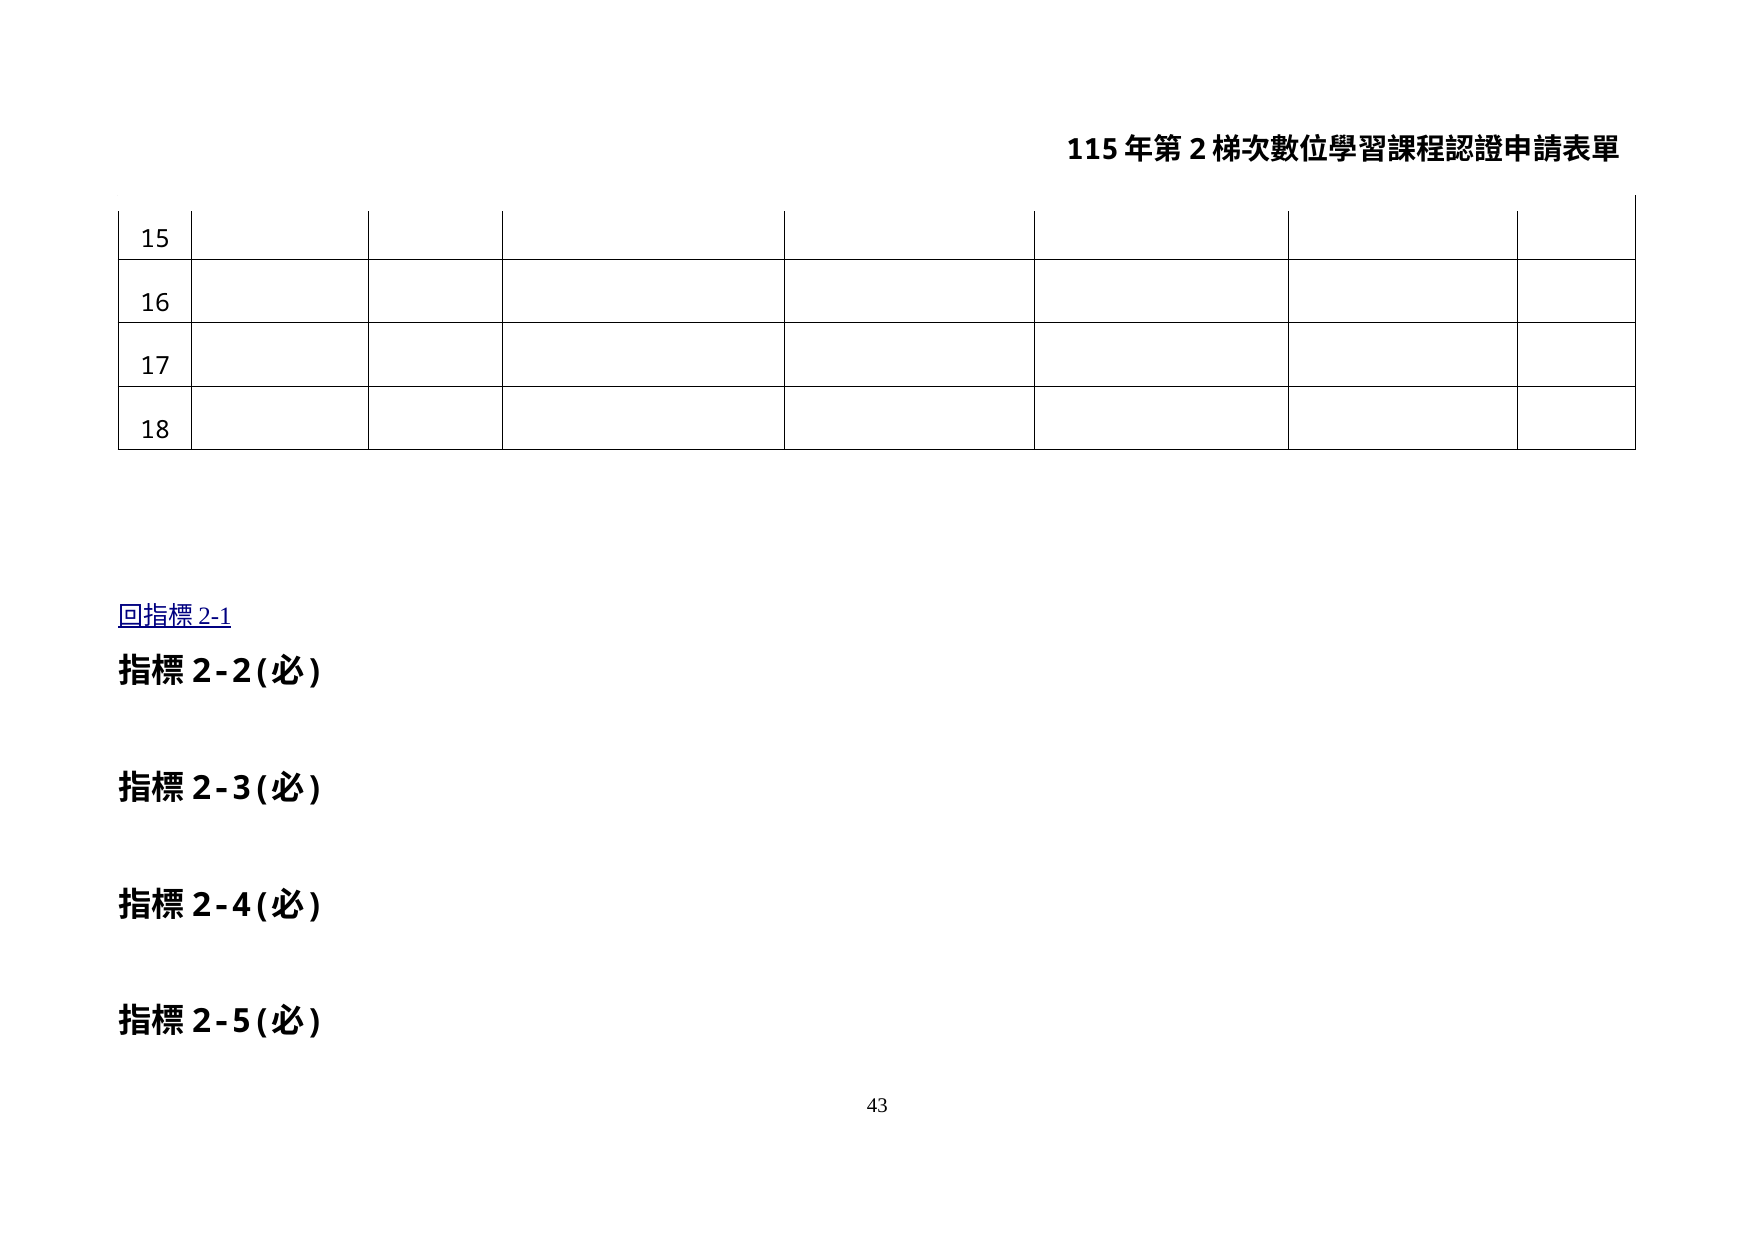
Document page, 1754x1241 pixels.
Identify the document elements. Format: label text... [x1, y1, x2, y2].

table_cell [1035, 211, 1288, 258]
table_cell [369, 323, 502, 386]
table_cell [1289, 260, 1517, 322]
table_cell [1035, 260, 1288, 322]
table_cell [369, 387, 502, 449]
table_cell [785, 211, 1034, 258]
table_cell [785, 260, 1034, 322]
table_cell [1289, 323, 1517, 386]
table_cell [1518, 323, 1635, 386]
table_cell 15 [119, 211, 191, 258]
table_cell [369, 211, 502, 258]
table_cell [192, 260, 368, 322]
text 回指標2-1 [118, 588, 1636, 633]
table_cell 16 [119, 260, 191, 322]
text 指標2-5(必) [118, 996, 1636, 1042]
table_cell [503, 387, 784, 449]
table_cell [1518, 387, 1635, 449]
table_cell [785, 387, 1034, 449]
table_cell [503, 260, 784, 322]
table_cell [1518, 211, 1635, 258]
table_cell [785, 323, 1034, 386]
table_cell [1518, 260, 1635, 322]
table_cell [1289, 211, 1517, 258]
table_cell [192, 323, 368, 386]
table_cell 18 [119, 387, 191, 449]
table_cell [192, 387, 368, 449]
table_cell [1035, 387, 1288, 449]
table_cell [192, 211, 368, 258]
table_cell [1035, 323, 1288, 386]
table_cell [369, 260, 502, 322]
text 指標2-4(必) [118, 879, 1636, 925]
table_cell [503, 211, 784, 258]
table_cell 17 [119, 323, 191, 386]
table_cell [503, 323, 784, 386]
table_cell [1289, 387, 1517, 449]
text 指標2-3(必) [118, 763, 1636, 808]
text 指標2-2(必) [118, 646, 1636, 692]
